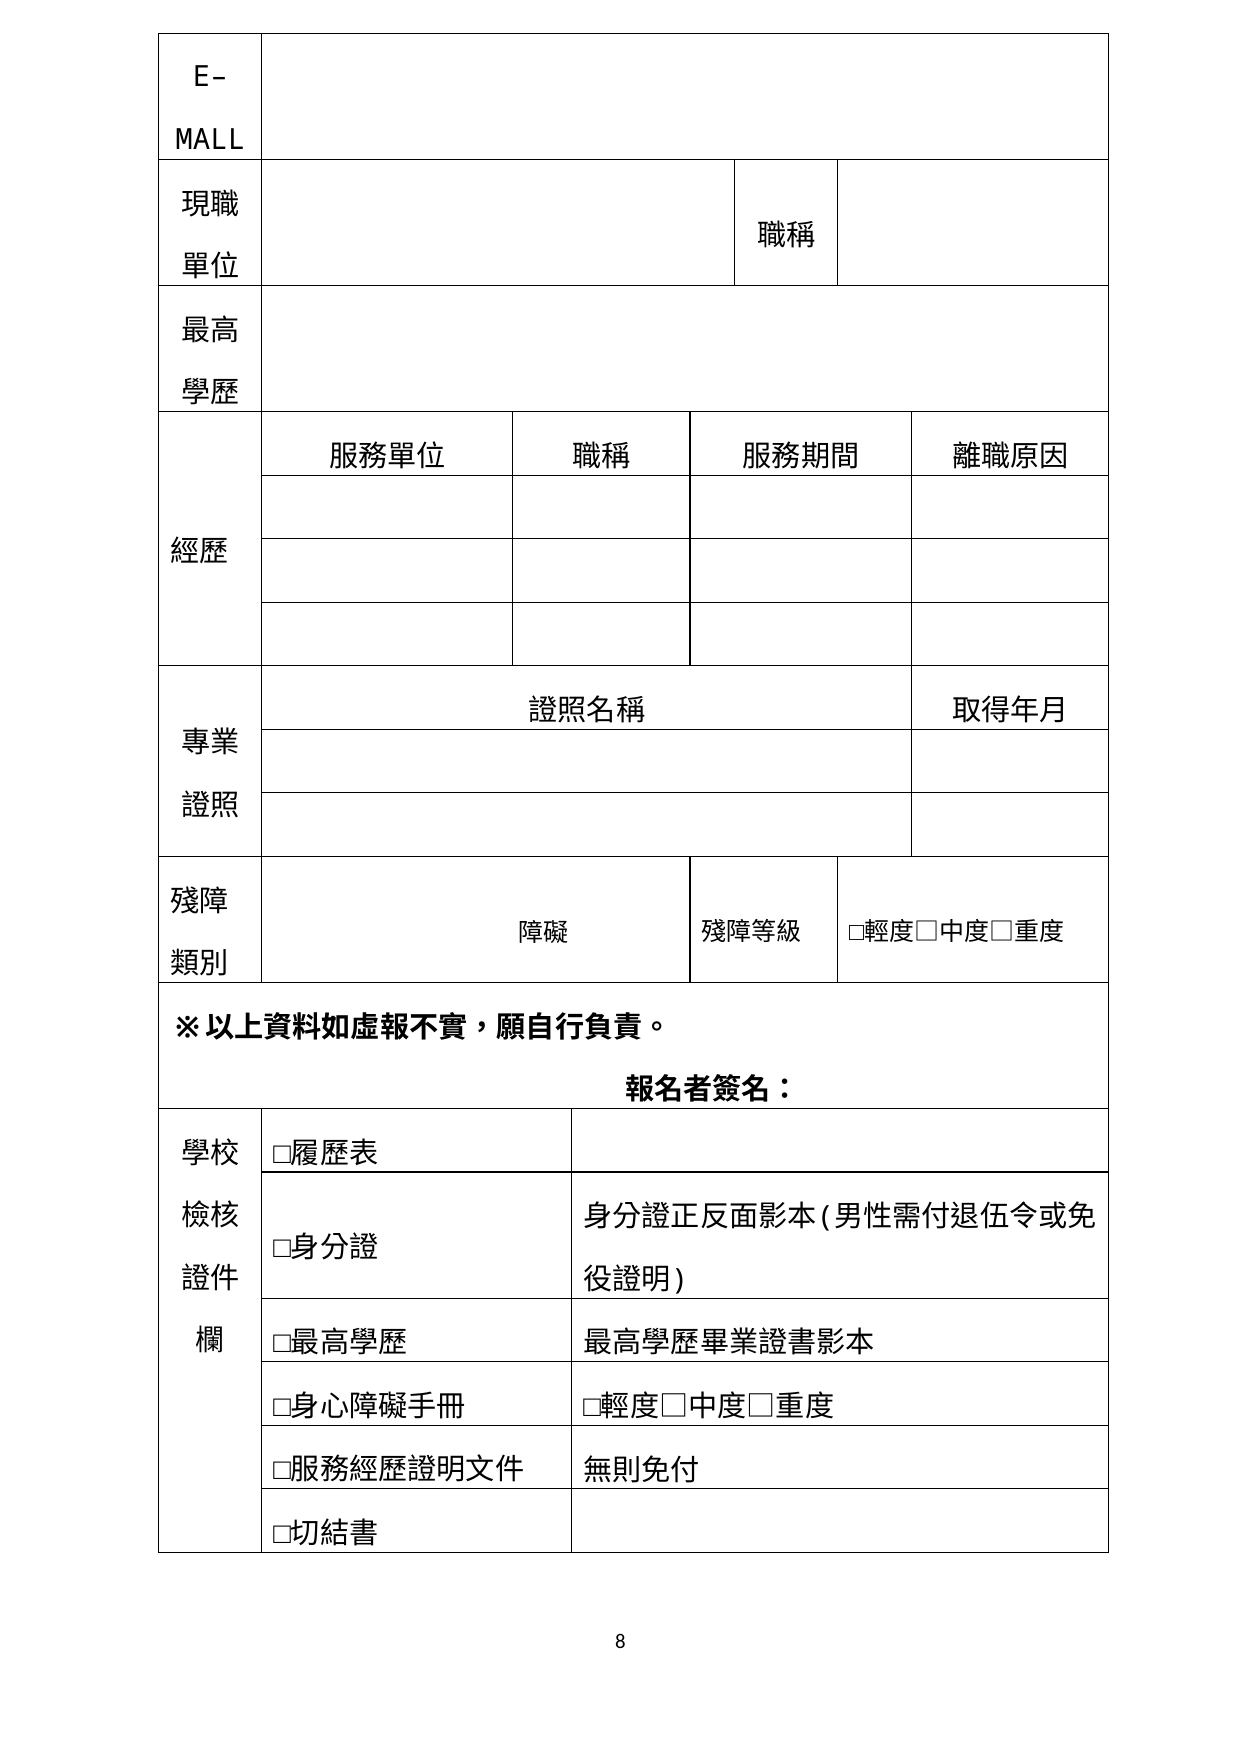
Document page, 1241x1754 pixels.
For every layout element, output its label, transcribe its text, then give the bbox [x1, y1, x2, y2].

table_cell □身心障礙手冊 [262, 1362, 571, 1424]
table_cell [912, 793, 1108, 856]
table_cell [912, 730, 1108, 792]
table_cell □輕度□中度□重度 [572, 1362, 1108, 1424]
table_cell 服務期間 [691, 412, 911, 474]
table_cell 職稱 [735, 160, 837, 285]
table_cell 證照名稱 [262, 666, 911, 729]
table_cell [691, 539, 911, 602]
table_cell 取得年月 [912, 666, 1108, 729]
table_cell [262, 34, 1108, 159]
table_cell 專業證照 [159, 666, 261, 856]
table_cell [912, 603, 1108, 665]
table_cell 最高學歷畢業證書影本 [572, 1299, 1108, 1361]
table_cell E–MALL [159, 34, 261, 159]
table_cell □切結書 [262, 1489, 571, 1552]
table_cell [912, 476, 1108, 538]
table_cell 學校檢核證件欄 [159, 1109, 261, 1552]
table_cell 離職原因 [912, 412, 1108, 474]
table_cell [691, 603, 911, 665]
table_cell □履歷表 [262, 1109, 571, 1171]
table_cell □身分證 [262, 1173, 571, 1297]
table_cell ※以上資料如虛報不實，願自行負責。 報名者簽名： [159, 983, 1108, 1108]
table_cell [572, 1109, 1108, 1171]
table_cell 無則免付 [572, 1426, 1108, 1488]
table_cell [513, 539, 689, 602]
table_cell 殘障等級 [691, 857, 837, 982]
table_cell [691, 476, 911, 538]
table_cell [513, 476, 689, 538]
table_cell 職稱 [513, 412, 689, 474]
table_cell 身分證正反面影本(男性需付退伍令或免役證明) [572, 1173, 1108, 1297]
table_cell 障礙 [262, 857, 689, 982]
table_cell □輕度□中度□重度 [838, 857, 1108, 982]
table_cell 經歷 [159, 412, 261, 665]
table_cell [262, 286, 1108, 411]
table_cell [838, 160, 1108, 285]
table_cell [262, 476, 512, 538]
table_cell 殘障類別 [159, 857, 261, 982]
table_cell [262, 160, 734, 285]
table_cell 服務單位 [262, 412, 512, 474]
table_cell [262, 603, 512, 665]
table_cell [262, 539, 512, 602]
table_cell [572, 1489, 1108, 1552]
table_cell □最高學歷 [262, 1299, 571, 1361]
table_cell [262, 730, 911, 792]
table_cell [912, 539, 1108, 602]
table_cell [262, 793, 911, 856]
table_cell 最高學歷 [159, 286, 261, 411]
table_cell 現職單位 [159, 160, 261, 285]
table_cell □服務經歷證明文件 [262, 1426, 571, 1488]
table_cell [513, 603, 689, 665]
